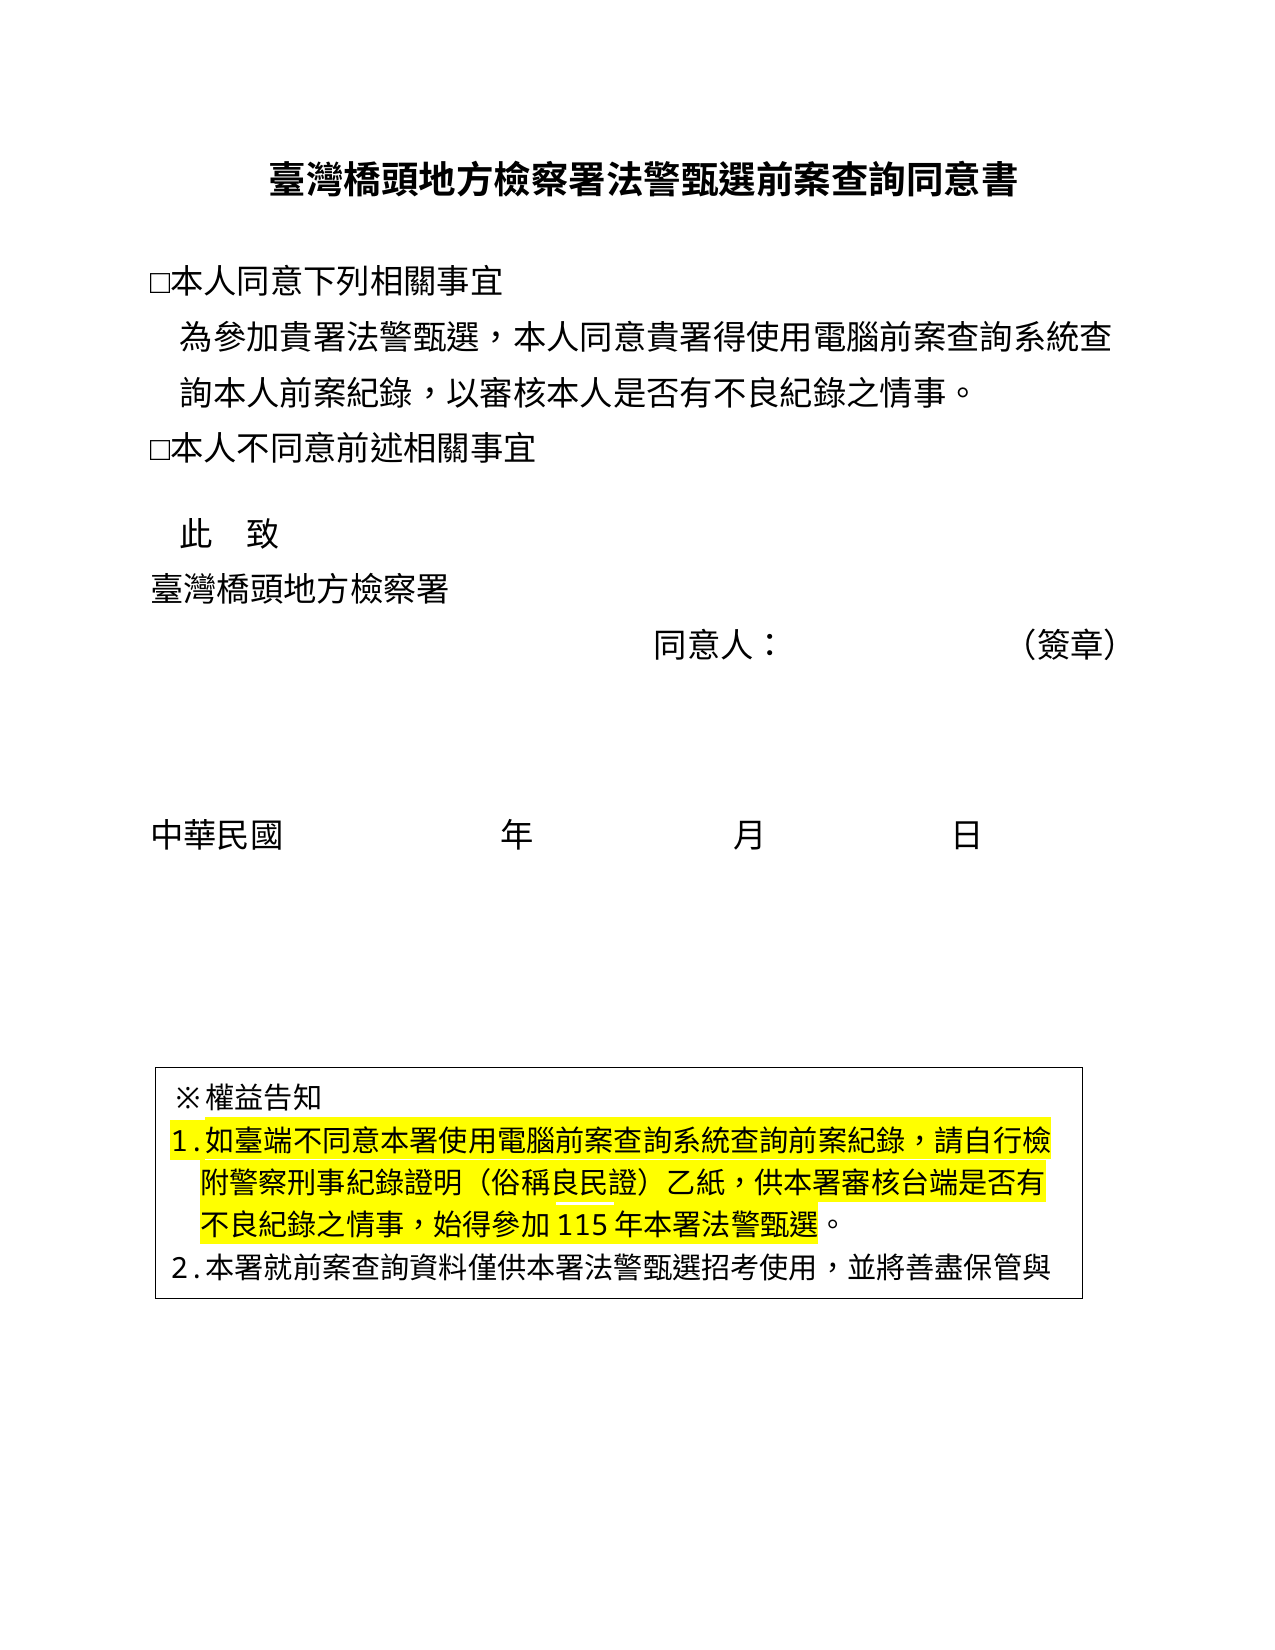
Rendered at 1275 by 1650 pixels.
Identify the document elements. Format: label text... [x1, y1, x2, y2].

text 2.本署就前案查詢資料僅供本署法警甄選招考使用，並將善盡保管與保密之責。 [170, 1244, 1067, 1290]
text 此 致 [179, 508, 1137, 556]
text □本人不同意前述相關事宜 [150, 422, 1137, 470]
text 同意人： （簽章） [150, 618, 1137, 667]
text ※權益告知 [170, 1075, 1067, 1117]
text 中華民國 年 月 日 [150, 808, 1137, 857]
text 1.如臺端不同意本署使用電腦前案查詢系統查詢前案紀錄，請自行檢附警察刑事紀錄證明（俗稱良民證）乙紙，供本署審核台端是否有不良紀錄之情事，始得參加115年本署法警甄選。 [170, 1117, 1067, 1244]
text 臺灣橋頭地方檢察署法警甄選前案查詢同意書 [150, 150, 1137, 204]
text 臺灣橋頭地方檢察署 [150, 563, 1137, 611]
text 為參加貴署法警甄選，本人同意貴署得使用電腦前案查詢系統查詢本人前案紀錄，以審核本人是否有不良紀錄之情事。 [179, 311, 1137, 414]
text □本人同意下列相關事宜 [150, 255, 1137, 304]
